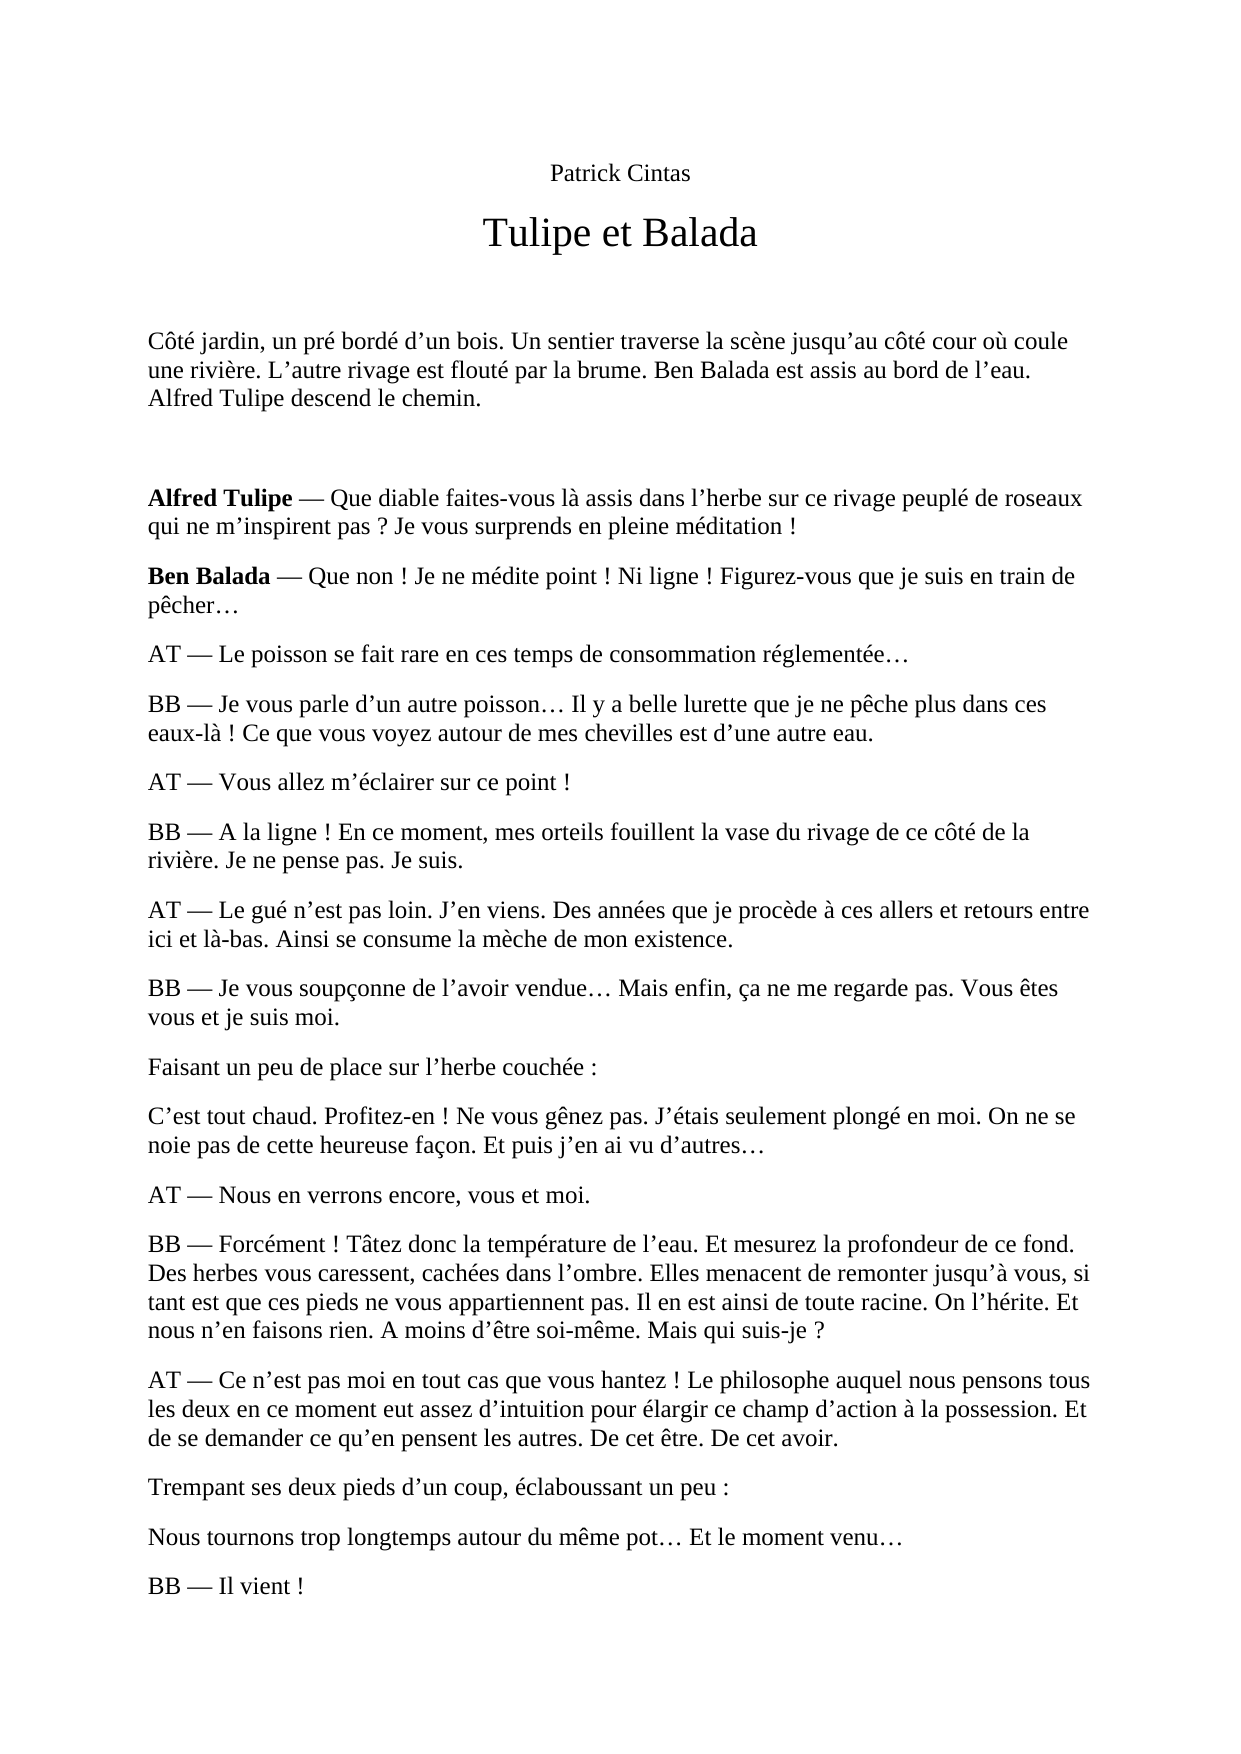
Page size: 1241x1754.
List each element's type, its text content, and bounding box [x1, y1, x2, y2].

text BB — Je vous soupçonne de l’avoir vendue… Mais enfin, ça ne me regarde pas. Vous êtes vous et je suis moi. [148, 973, 1093, 1031]
text AT — Le poisson se fait rare en ces temps de consommation réglementée… [148, 639, 1093, 668]
text Côté jardin, un pré bordé d’un bois. Un sentier traverse la scène jusqu’au côté cour où coule une rivière. L’autre rivage est flouté par la brume. Ben Balada est assis au bord de l’eau. Alfred Tulipe descend le chemin. [148, 326, 1093, 412]
text Alfred Tulipe — Que diable faites-vous là assis dans l’herbe sur ce rivage peuplé de roseaux qui ne m’inspirent pas ? Je vous surprends en pleine méditation ! [148, 483, 1093, 540]
text Tulipe et Balada [148, 208, 1093, 256]
text AT — Le gué n’est pas loin. J’en viens. Des années que je procède à ces allers et retours entre ici et là-bas. Ainsi se consume la mèche de mon existence. [148, 895, 1093, 953]
text BB — Je vous parle d’un autre poisson… Il y a belle lurette que je ne pêche plus dans ces eaux-là ! Ce que vous voyez autour de mes chevilles est d’une autre eau. [148, 689, 1093, 746]
text C’est tout chaud. Profitez-en ! Ne vous gênez pas. J’étais seulement plongé en moi. On ne se noie pas de cette heureuse façon. Et puis j’en ai vu d’autres… [148, 1101, 1093, 1159]
text AT — Ce n’est pas moi en tout cas que vous hantez ! Le philosophe auquel nous pensons tous les deux en ce moment eut assez d’intuition pour élargir ce champ d’action à la possession. Et de se demander ce qu’en pensent les autres. De cet être. De cet avoir. [148, 1365, 1093, 1451]
text Patrick Cintas [148, 158, 1093, 187]
text AT — Vous allez m’éclairer sur ce point ! [148, 767, 1093, 796]
text AT — Nous en verrons encore, vous et moi. [148, 1180, 1093, 1208]
text BB — Il vient ! [148, 1571, 1093, 1600]
text Trempant ses deux pieds d’un coup, éclaboussant un peu : [148, 1472, 1093, 1501]
text BB — A la ligne ! En ce moment, mes orteils fouillent la vase du rivage de ce côté de la rivière. Je ne pense pas. Je suis. [148, 817, 1093, 874]
text Ben Balada — Que non ! Je ne médite point ! Ni ligne ! Figurez-vous que je suis en train de pêcher… [148, 561, 1093, 618]
text Nous tournons trop longtemps autour du même pot… Et le moment venu… [148, 1522, 1093, 1551]
text Faisant un peu de place sur l’herbe couchée : [148, 1052, 1093, 1081]
text BB — Forcément ! Tâtez donc la température de l’eau. Et mesurez la profondeur de ce fond. Des herbes vous caressent, cachées dans l’ombre. Elles menacent de remonter jusqu’à vous, si tant est que ces pieds ne vous appartiennent pas. Il en est ainsi de toute racine. On l’hérite. Et nous n’en faisons rien. A moins d’être soi-même. Mais qui suis-je ? [148, 1229, 1093, 1344]
